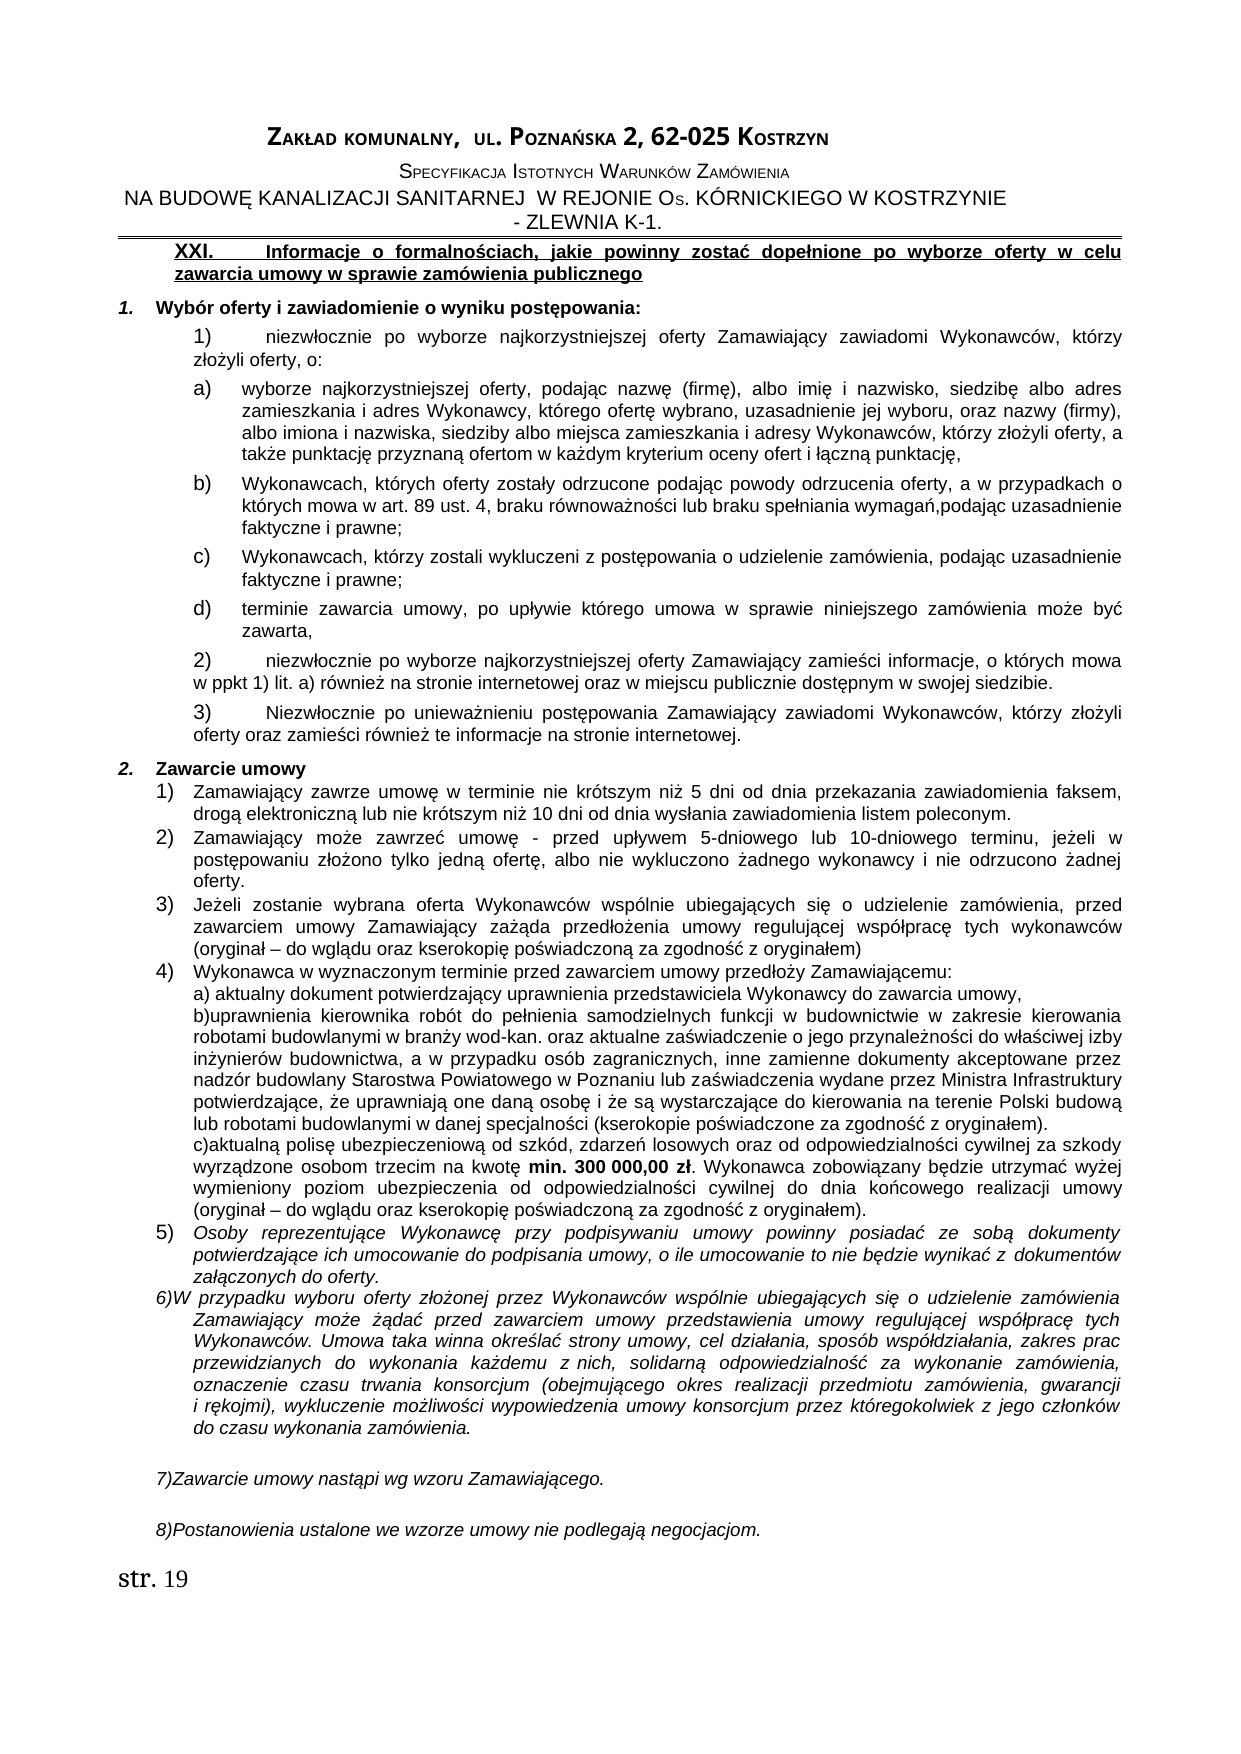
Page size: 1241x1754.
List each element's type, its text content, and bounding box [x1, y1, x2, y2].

text 6)W przypadku wyboru oferty złożonej przez Wykonawców wspólnie ubiegających się o udzielenie zamówienia Zamawiający może żądać przed zawarciem umowy przedstawienia umowy regulującej współpracę tych Wykonawców. Umowa taka winna określać strony umowy, cel działania, sposób współdziałania, zakres prac przewidzianych do wykonania każdemu z nich, solidarną odpowiedzialność za wykonanie zamówienia, oznaczenie czasu trwania konsorcjum (obejmującego okres realizacji przedmiotu zamówienia, gwarancji i rękojmi), wykluczenie możliwości wypowiedzenia umowy konsorcjum przez któregokolwiek z jego członków do czasu wykonania zamówienia. [156, 1287, 1122, 1438]
list Wykonawcach, których oferty zostały odrzucone podając powody odrzucenia oferty, a w przypadkach o których mowa w art. 89 ust. 4, braku równoważności lub braku spełniania wymagań,podając uzasadnienie faktyczne i prawne; [193, 471, 1122, 538]
text 7)Zawarcie umowy nastąpi wg wzoru Zamawiającego. [156, 1468, 1122, 1489]
list Zamawiający może zawrzeć umowę - przed upływem 5-dniowego lub 10-dniowego terminu, jeżeli w postępowaniu złożono tylko jedną ofertę, albo nie wykluczono żadnego wykonawcy i nie odrzucono żadnej oferty. [156, 825, 1122, 892]
list a) aktualny dokument potwierdzający uprawnienia przedstawiciela Wykonawcy do zawarcia umowy, [156, 983, 1122, 1004]
list Niezwłocznie po unieważnieniu postępowania Zamawiający zawiadomi Wykonawców, którzy złożyli oferty oraz zamieści również te informacje na stronie internetowej. [193, 700, 1122, 745]
list niezwłocznie po wyborze najkorzystniejszej oferty Zamawiający zawiadomi Wykonawców, którzy złożyli oferty, o: [193, 324, 1122, 370]
subtitle Informacje o formalnościach, jakie powinny zostać dopełnione po wyborze oferty w celu zawarcia umowy w sprawie zamówienia publicznego [174, 239, 1122, 284]
list Wykonawca w wyznaczonym terminie przed zawarciem umowy przedłoży Zamawiającemu: [156, 959, 1122, 983]
list Jeżeli zostanie wybrana oferta Wykonawców wspólnie ubiegających się o udzielenie zamówienia, przed zawarciem umowy Zamawiający zażąda przedłożenia umowy regulującej współpracę tych wykonawców (oryginał – do wglądu oraz kserokopię poświadczoną za zgodność z oryginałem) [156, 892, 1122, 959]
list c)aktualną polisę ubezpieczeniową od szkód, zdarzeń losowych oraz od odpowiedzialności cywilnej za szkody wyrządzone osobom trzecim na kwotę min. 300 000,00 zł. Wykonawca zobowiązany będzie utrzymać wyżej wymieniony poziom ubezpieczenia od odpowiedzialności cywilnej do dnia końcowego realizacji umowy (oryginał – do wglądu oraz kserokopię poświadczoną za zgodność z oryginałem). [156, 1134, 1122, 1220]
text 8)Postanowienia ustalone we wzorze umowy nie podlegają negocjacjom. [156, 1519, 1122, 1540]
list niezwłocznie po wyborze najkorzystniejszej oferty Zamawiający zamieści informacje, o których mowa w ppkt 1) lit. a) również na stronie internetowej oraz w miejscu publicznie dostępnym w swojej siedzibie. [193, 648, 1122, 693]
list Zawarcie umowy [118, 758, 1122, 779]
list Zamawiający zawrze umowę w terminie nie krótszym niż 5 dni od dnia przekazania zawiadomienia faksem, drogą elektroniczną lub nie krótszym niż 10 dni od dnia wysłania zawiadomienia listem poleconym. [156, 779, 1122, 825]
list Wybór oferty i zawiadomienie o wyniku postępowania: [118, 297, 1122, 318]
list terminie zawarcia umowy, po upływie którego umowa w sprawie niniejszego zamówienia może być zawarta, [193, 596, 1122, 642]
list wyborze najkorzystniejszej oferty, podając nazwę (firmę), albo imię i nazwisko, siedzibę albo adres zamieszkania i adres Wykonawcy, którego ofertę wybrano, uzasadnienie jej wyboru, oraz nazwy (firmy), albo imiona i nazwiska, siedziby albo miejsca zamieszkania i adresy Wykonawców, którzy złożyli oferty, a także punktację przyznaną ofertom w każdym kryterium oceny ofert i łączną punktację, [193, 376, 1122, 465]
list Osoby reprezentujące Wykonawcę przy podpisywaniu umowy powinny posiadać ze sobą dokumenty potwierdzające ich umocowanie do podpisania umowy, o ile umocowanie to nie będzie wynikać z dokumentów załączonych do oferty. [156, 1220, 1122, 1287]
list b)uprawnienia kierownika robót do pełnienia samodzielnych funkcji w budownictwie w zakresie kierowania robotami budowlanymi w branży wod-kan. oraz aktualne zaświadczenie o jego przynależności do właściwej izby inżynierów budownictwa, a w przypadku osób zagranicznych, inne zamienne dokumenty akceptowane przez nadzór budowlany Starostwa Powiatowego w Poznaniu lub zaświadczenia wydane przez Ministra Infrastruktury potwierdzające, że uprawniają one daną osobę i że są wystarczające do kierowania na terenie Polski budową lub robotami budowlanymi w danej specjalności (kserokopie poświadczone za zgodność z oryginałem). [156, 1004, 1122, 1134]
list Wykonawcach, którzy zostali wykluczeni z postępowania o udzielenie zamówienia, podając uzasadnienie faktyczne i prawne; [193, 544, 1122, 590]
